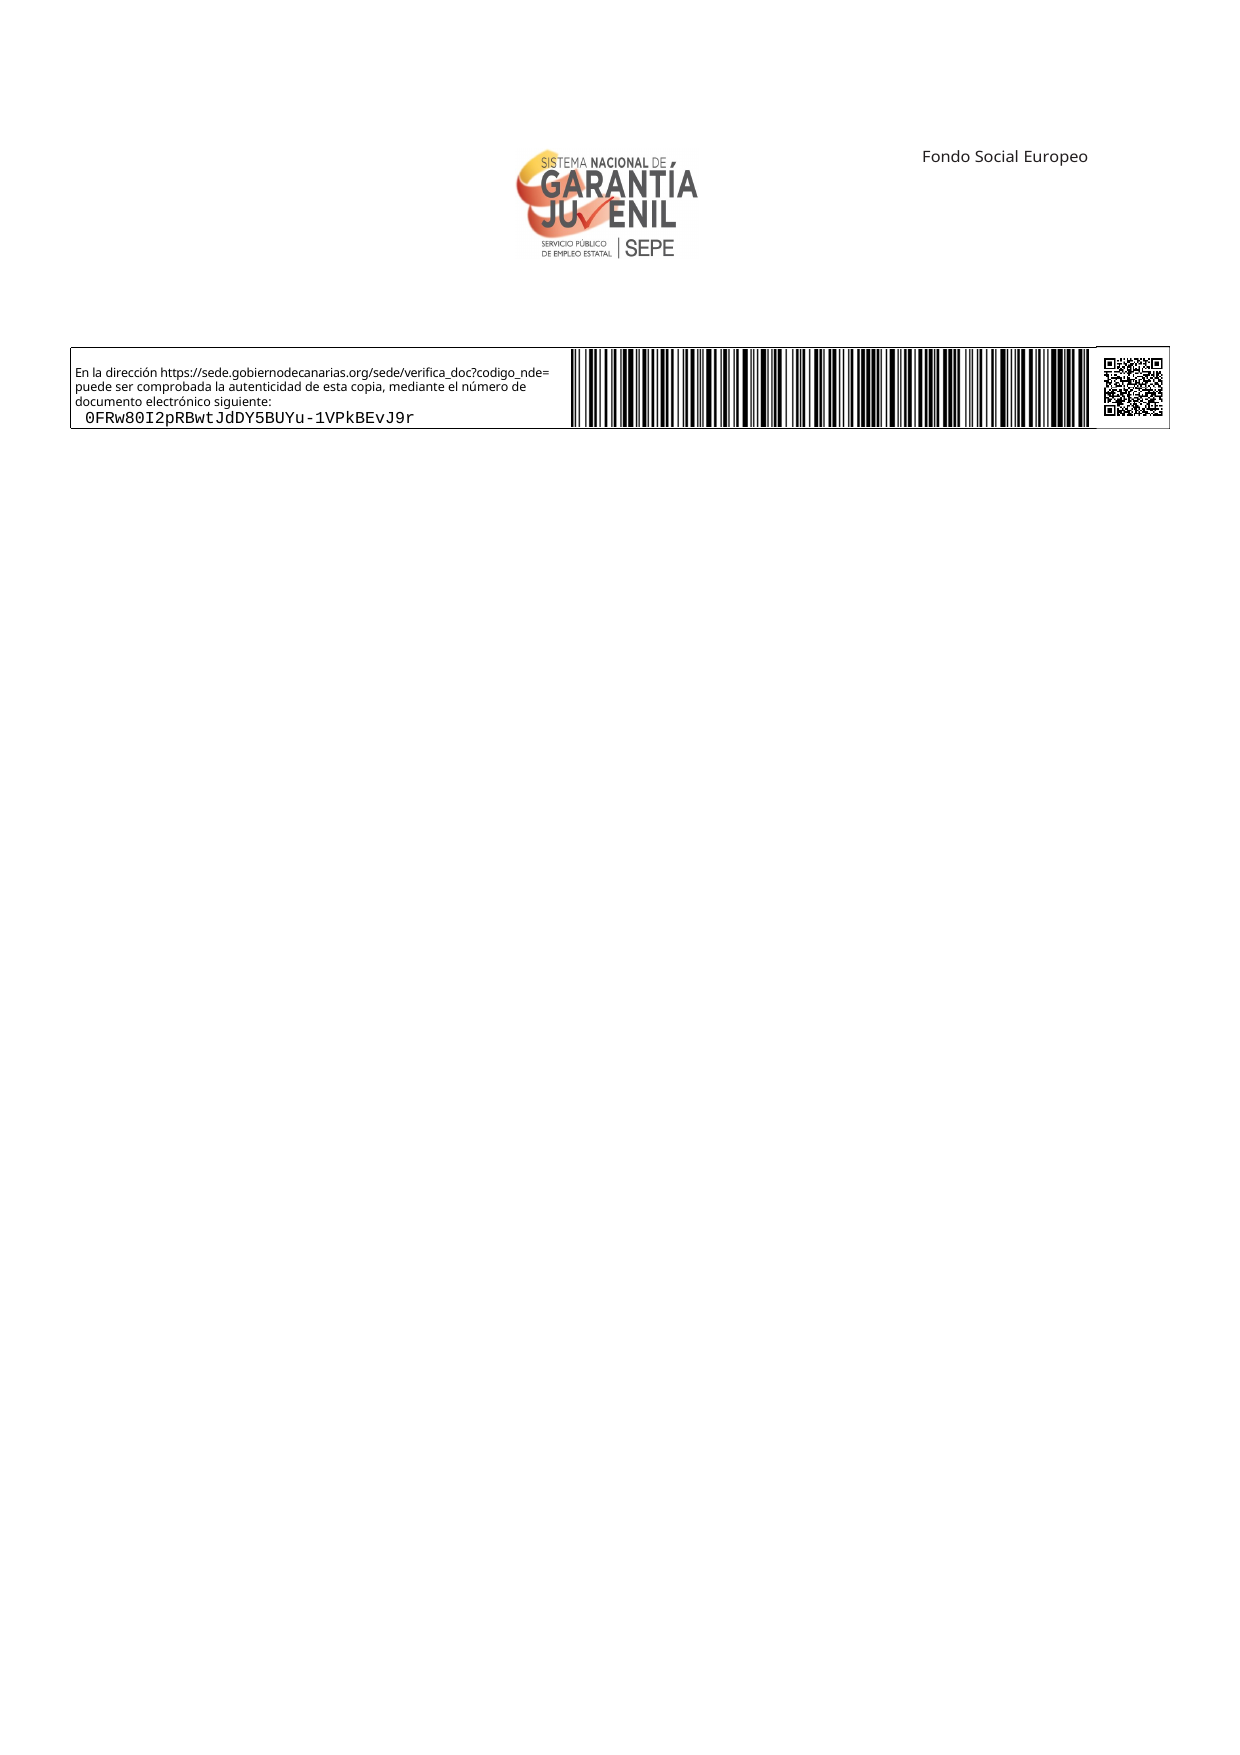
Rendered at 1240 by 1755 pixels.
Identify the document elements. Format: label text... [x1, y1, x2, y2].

text Fondo Social Europeo [58, 146, 1088, 167]
